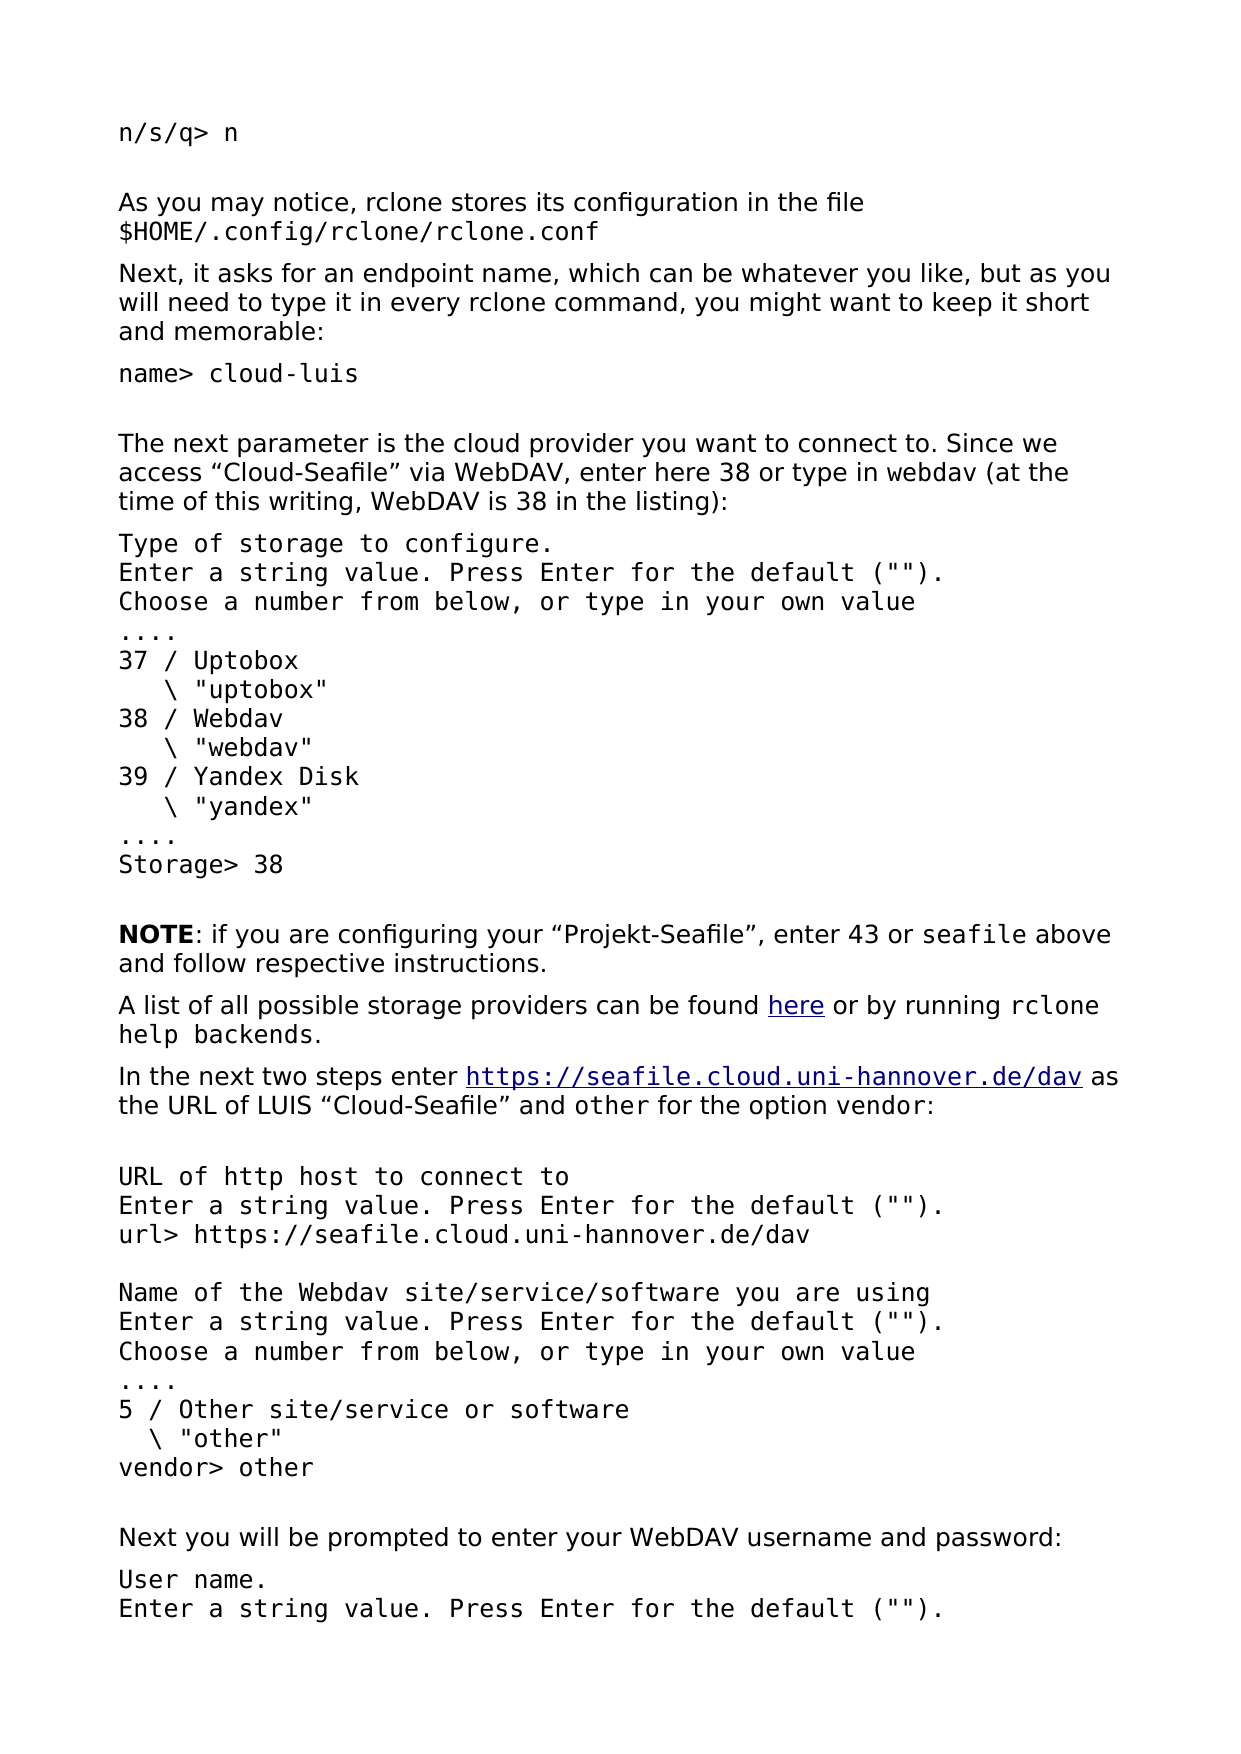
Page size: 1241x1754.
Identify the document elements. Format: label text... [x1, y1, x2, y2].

text Next, it asks for an endpoint name, which can be whatever you like, but as you will need to type it in every rclone command, you might want to keep it short and memorable: [118, 259, 1122, 347]
text User name. Enter a string value. Press Enter for the default (""). [118, 1565, 1122, 1623]
text As you may notice, rclone stores its configuration in the file $HOME/.config/rclone/rclone.conf [118, 188, 1122, 247]
text Next you will be prompted to enter your WebDAV username and password: [118, 1523, 1122, 1553]
text In the next two steps enter https://seafile.cloud.uni-hannover.de/dav as the URL of LUIS “Cloud-Seafile” and other for the option vendor: [118, 1062, 1122, 1120]
text A list of all possible storage providers can be found here or by running rclone help backends. [118, 991, 1122, 1049]
text The next parameter is the cloud provider you want to connect to. Since we access “Cloud-Seafile” via WebDAV, enter here 38 or type in webdav (at the time of this writing, WebDAV is 38 in the listing): [118, 429, 1122, 517]
text name> cloud-luis [118, 359, 1122, 417]
text n/s/q> n [118, 118, 1122, 176]
text URL of http host to connect to Enter a string value. Press Enter for the default (""). url> https://seafile.cloud.uni-hannover.de/dav Name of the Webdav site/service/software you are using Enter a string value. Press Enter for the default (""). Choose a number from below, or type in your own value .... 5 / Other site/service or software \ "other" vendor> other [118, 1133, 1122, 1512]
text NOTE: if you are configuring your “Projekt-Seafile”, enter 43 or seafile above and follow respective instructions. [118, 920, 1122, 978]
text Type of storage to configure. Enter a string value. Press Enter for the default (""). Choose a number from below, or type in your own value .... 37 / Uptobox \ "uptobox" 38 / Webdav \ "webdav" 39 / Yandex Disk \ "yandex" .... Storage> 38 [118, 529, 1122, 908]
